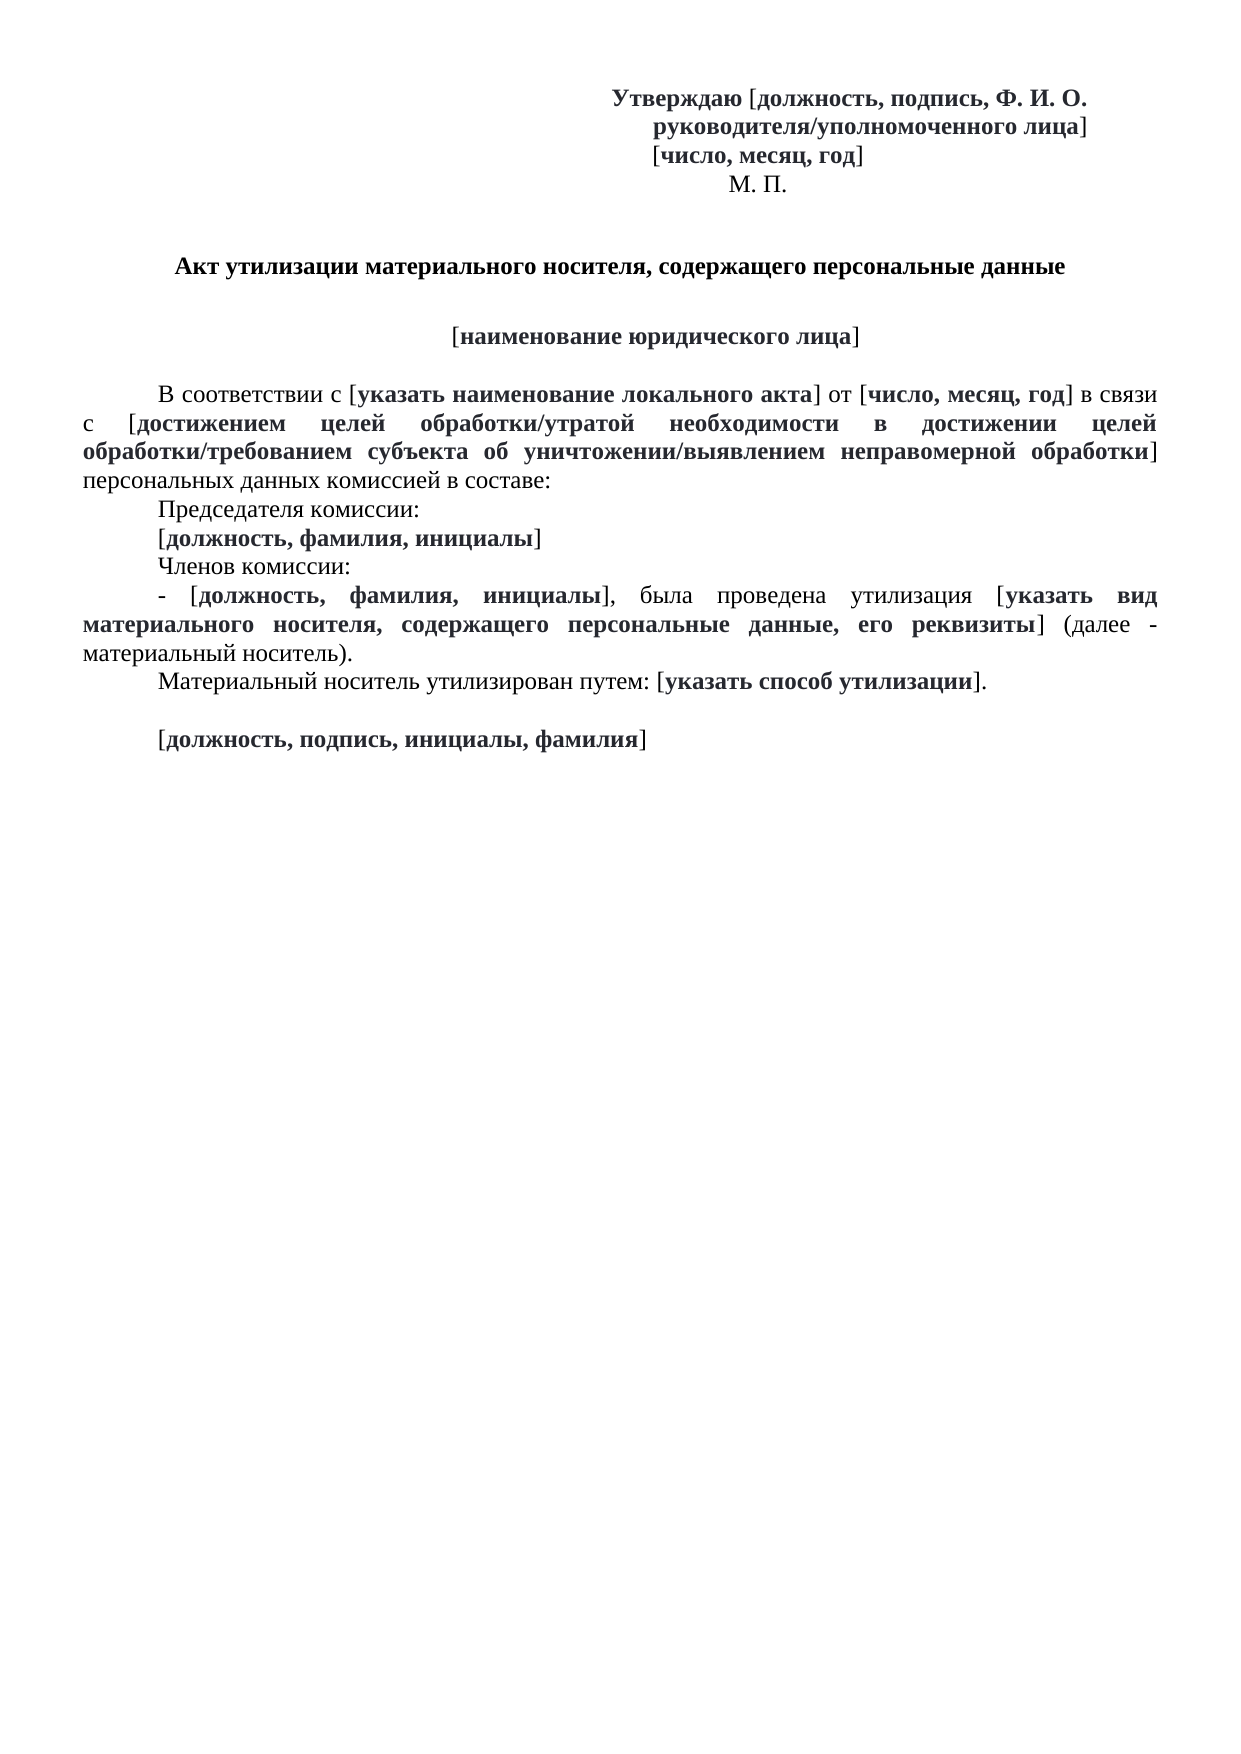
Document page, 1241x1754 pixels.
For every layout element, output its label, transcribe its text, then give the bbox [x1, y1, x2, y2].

text [должность, подпись, инициалы, фамилия] [83, 724, 1157, 753]
subtitle Акт утилизации материального носителя, содержащего персональные данные [83, 251, 1157, 280]
text - [должность, фамилия, инициалы], была проведена утилизация [указать вид материального носителя, содержащего персональные данные, его реквизиты] (далее - материальный носитель). [83, 580, 1157, 666]
text [должность, фамилия, инициалы] [83, 523, 1157, 551]
text Материальный носитель утилизирован путем: [указать способ утилизации]. [83, 666, 1157, 695]
text Председателя комиссии: [83, 494, 1157, 523]
text В соответствии с [указать наименование локального акта] от [число, месяц, год] в связи с [достижением целей обработки/утратой необходимости в достижении целей обработки/требованием субъекта об уничтожении/выявлением неправомерной обработки] персональных данных комиссией в составе: [83, 379, 1157, 494]
text [наименование юридического лица] [83, 321, 1157, 350]
text Членов комиссии: [83, 551, 1157, 580]
table_header Утверждаю [должность, подпись, Ф. И. О. руководителя/уполномоченного лица] [число, месяц, год] М. П. [428, 83, 1087, 198]
